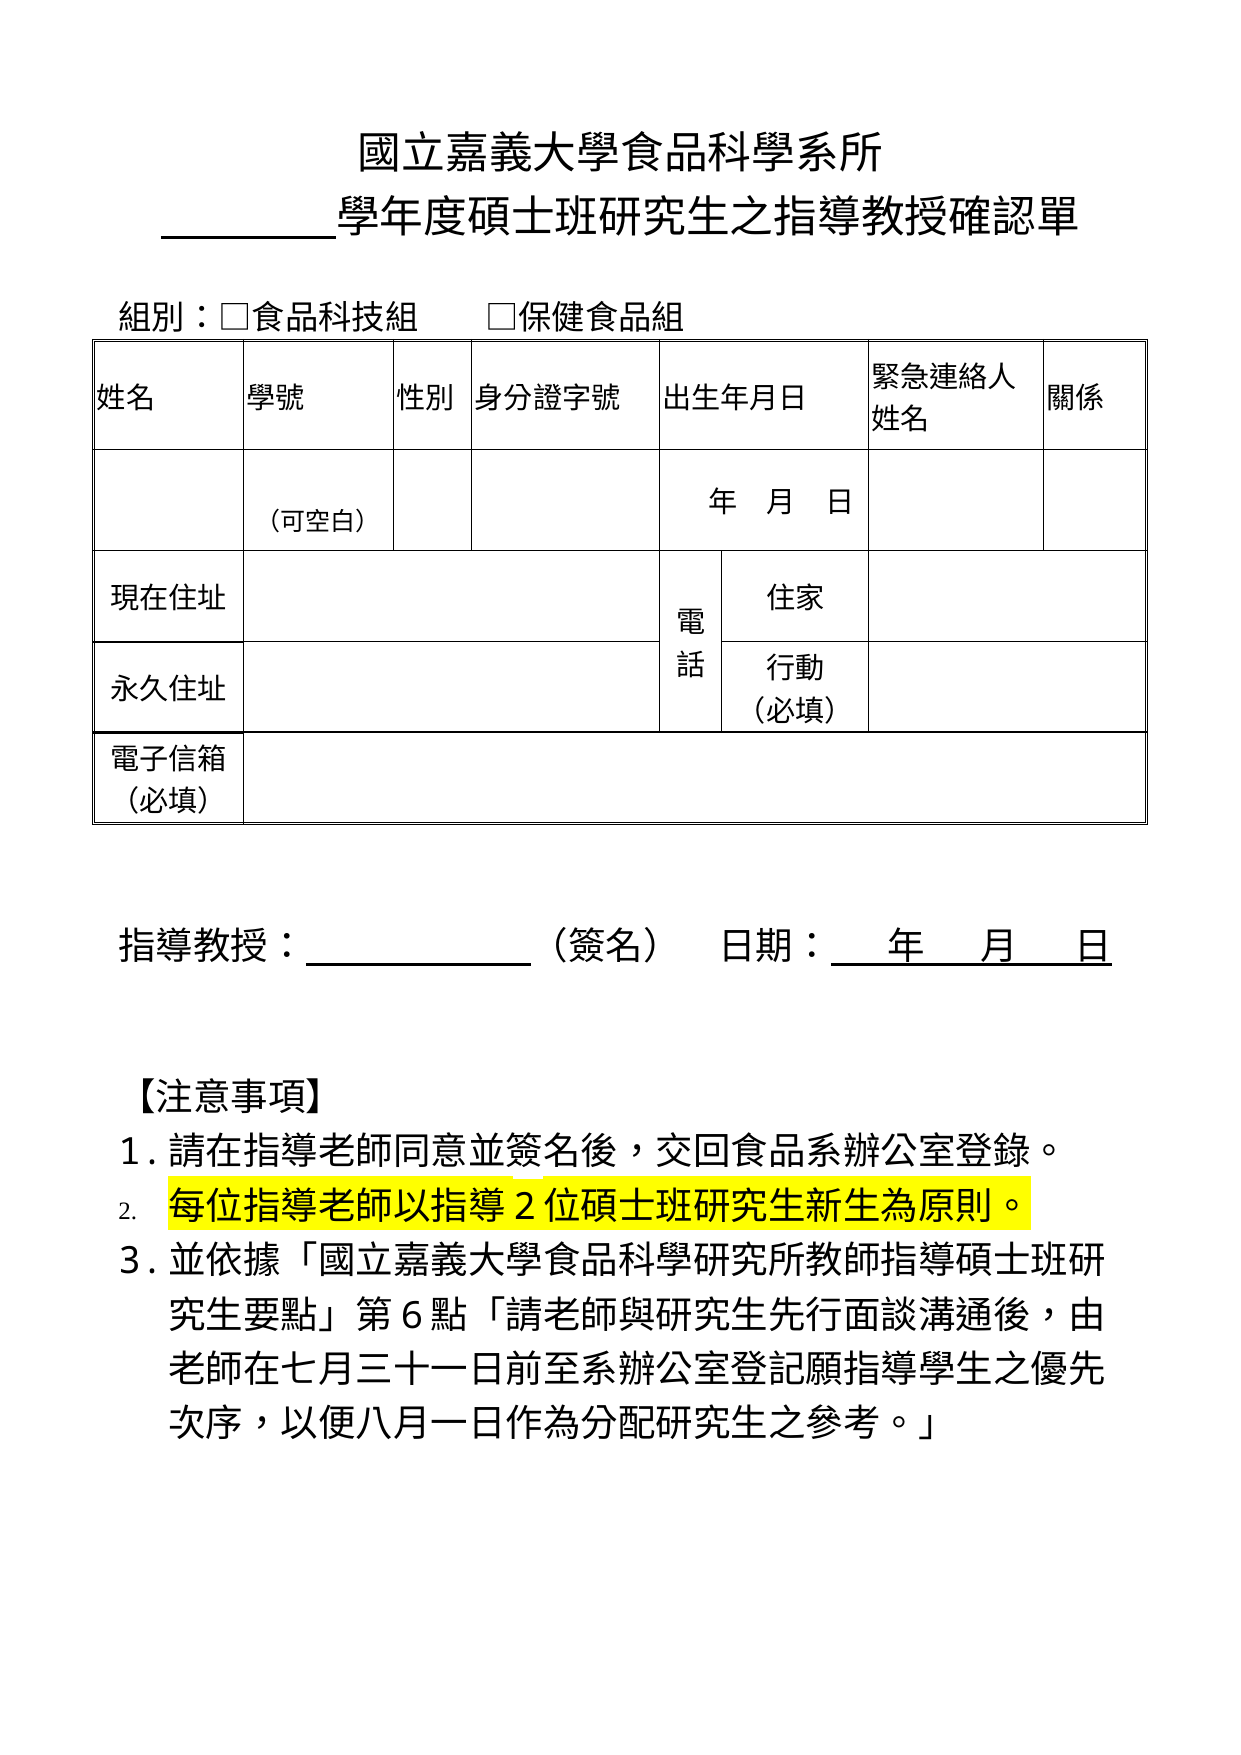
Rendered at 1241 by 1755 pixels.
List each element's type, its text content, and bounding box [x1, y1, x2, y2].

table_cell 永久住址 [95, 643, 243, 731]
table_cell 電子信箱 （必填） [95, 734, 243, 822]
table_cell （可空白） [244, 450, 393, 550]
table_header 出生年月日 [660, 342, 868, 449]
table_header 關係 [1044, 342, 1145, 449]
text 國立嘉義大學食品科學系所 [118, 118, 1122, 181]
list 並依據「國立嘉義大學食品科學研究所教師指導碩士班研究生要點」第6點「請老師與研究生先行面談溝通後，由老師在七月三十一日前至系辦公室登記願指導學生之優先次序，以便八月一日作為分配研究生之參考。」 [118, 1230, 1122, 1448]
list 請在指導老師同意並簽名後，交回食品系辦公室登錄。 [118, 1121, 1122, 1176]
table_cell [869, 642, 1145, 731]
table_cell 行動 （必填） [722, 642, 868, 731]
table_cell 電 話 [660, 551, 721, 731]
table_header 緊急連絡人姓名 [869, 342, 1043, 449]
text 組別：□食品科技組 □保健食品組 [118, 290, 1122, 339]
table_header 學號 [244, 342, 393, 449]
table_cell [394, 450, 471, 550]
table_cell [472, 450, 659, 550]
table_cell [869, 551, 1145, 641]
table_cell [1044, 450, 1145, 550]
table_cell [95, 450, 243, 550]
table_cell 住家 [722, 551, 868, 641]
list 每位指導老師以指導2位碩士班研究生新生為原則。 [118, 1176, 1122, 1230]
table_header 性別 [394, 342, 471, 449]
table_cell [244, 733, 1145, 822]
table_cell 現在住址 [95, 551, 243, 641]
table_cell [869, 450, 1043, 550]
text 【注意事項】 [118, 1067, 1122, 1121]
text 學年度碩士班研究生之指導教授確認單 [118, 181, 1122, 245]
table_cell [244, 551, 659, 641]
table_cell [244, 642, 659, 731]
table_cell 年 月 日 [660, 450, 868, 550]
table_header 姓名 [95, 342, 243, 449]
table_header 身分證字號 [472, 342, 659, 449]
text 指導教授： （簽名） 日期： 年 月 日 [118, 916, 1122, 970]
